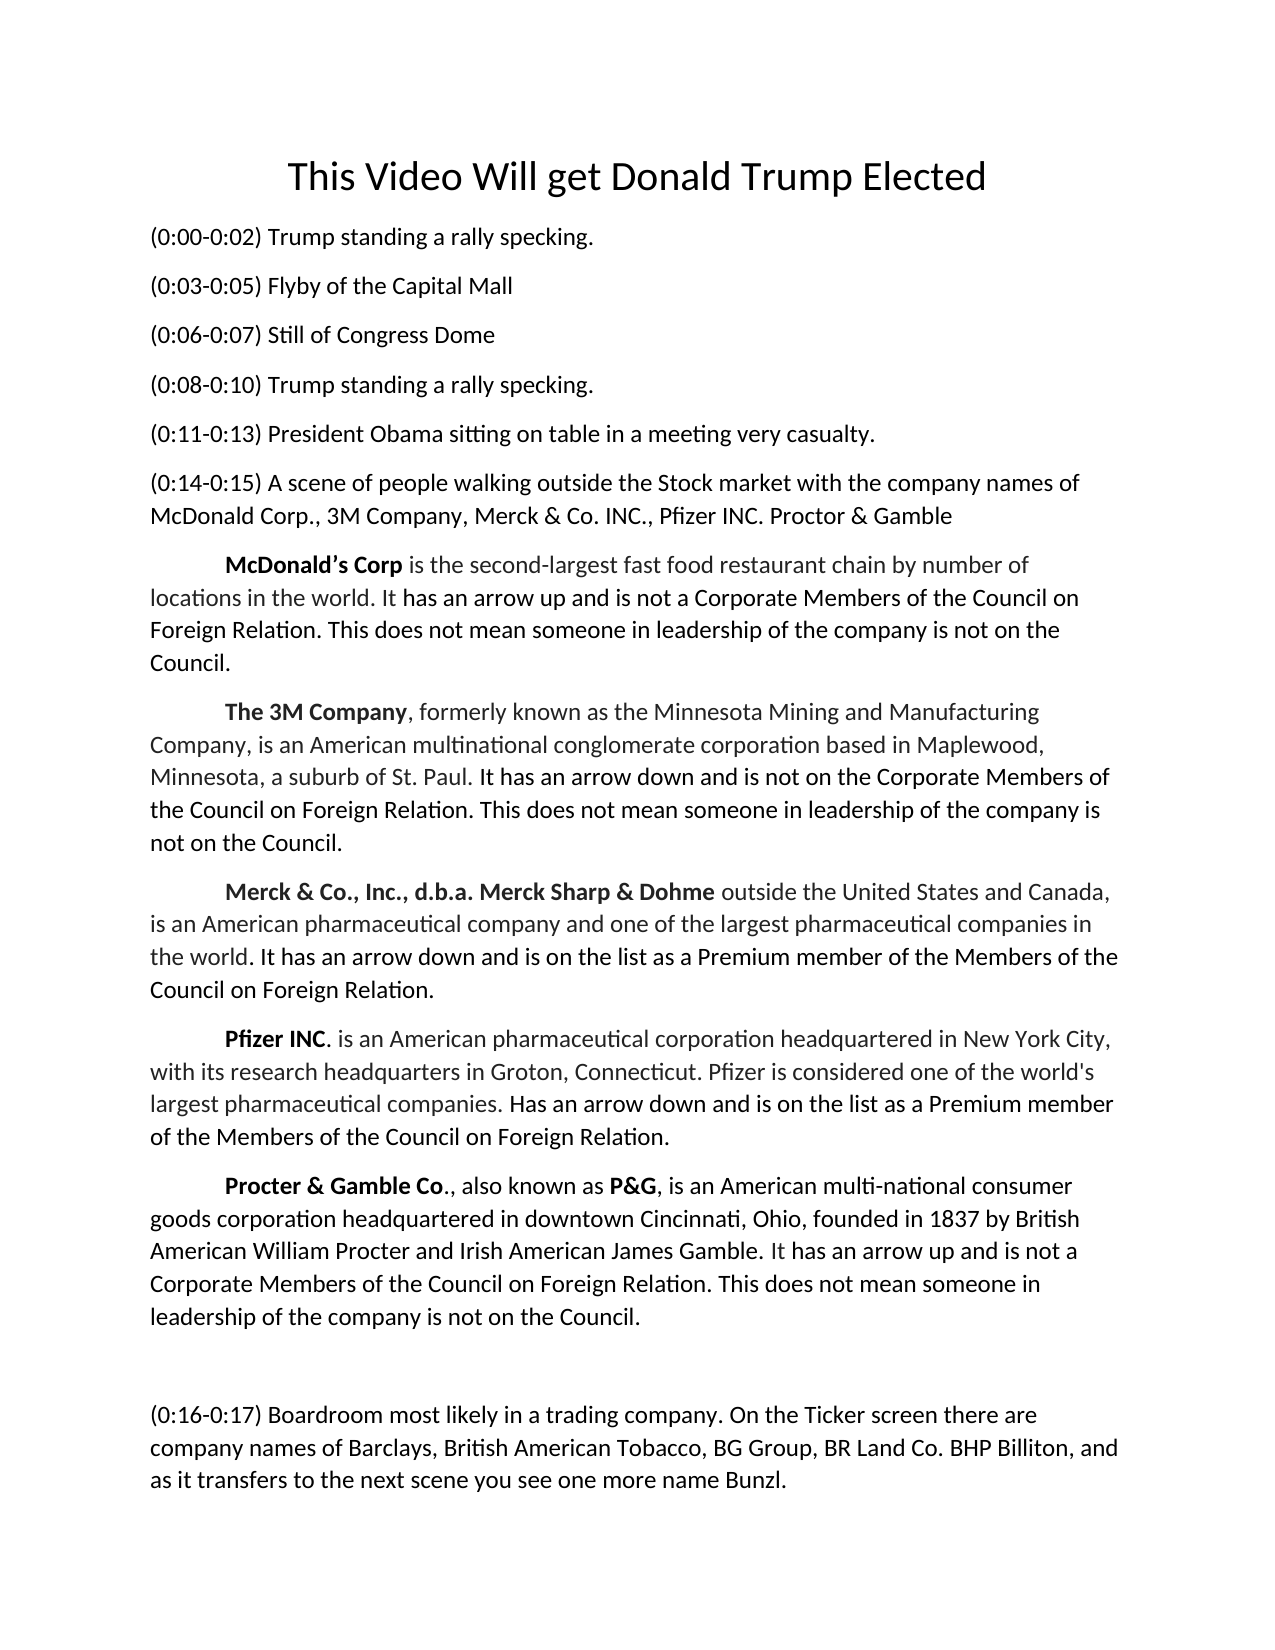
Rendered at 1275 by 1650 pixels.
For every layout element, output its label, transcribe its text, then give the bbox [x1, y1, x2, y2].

text (0:03-0:05) Flyby of the Capital Mall [150, 270, 1125, 301]
text (0:16-0:17) Boardroom most likely in a trading company. On the Ticker screen there are company names of Barclays, British American Tobacco, BG Group, BR Land Co. BHP Billiton, and as it transfers to the next scene you see one more name Bunzl. [150, 1399, 1125, 1495]
text (0:11-0:13) President Obama sitting on table in a meeting very casualty. [150, 418, 1125, 449]
text Merck & Co., Inc., d.b.a. Merck Sharp & Dohme outside the United States and Canada, is an American pharmaceutical company and one of the largest pharmaceutical companies in the world. It has an arrow down and is on the list as a Premium member of the Members of the Council on Foreign Relation. [150, 876, 1125, 1004]
text The 3M Company, formerly known as the Minnesota Mining and Manufacturing Company, is an American multinational conglomerate corporation based in Maplewood, Minnesota, a suburb of St. Paul. It has an arrow down and is not on the Corporate Members of the Council on Foreign Relation. This does not mean someone in leadership of the company is not on the Council. [150, 696, 1125, 857]
text This Video Will get Donald Trump Elected [150, 150, 1125, 201]
text (0:06-0:07) Still of Congress Dome [150, 319, 1125, 350]
text (0:00-0:02) Trump standing a rally specking. [150, 221, 1125, 252]
text McDonald’s Corp is the second-largest fast food restaurant chain by number of locations in the world. It has an arrow up and is not a Corporate Members of the Council on Foreign Relation. This does not mean someone in leadership of the company is not on the Council. [150, 549, 1125, 678]
text (0:08-0:10) Trump standing a rally specking. [150, 369, 1125, 399]
text (0:14-0:15) A scene of people walking outside the Stock market with the company names of McDonald Corp., 3M Company, Merck & Co. INC., Pfizer INC. Proctor & Gamble [150, 467, 1125, 531]
text Pfizer INC. is an American pharmaceutical corporation headquartered in New York City, with its research headquarters in Groton, Connecticut. Pfizer is considered one of the world's largest pharmaceutical companies. Has an arrow down and is on the list as a Premium member of the Members of the Council on Foreign Relation. [150, 1023, 1125, 1151]
text Procter & Gamble Co., also known as P&G, is an American multi-national consumer goods corporation headquartered in downtown Cincinnati, Ohio, founded in 1837 by British American William Procter and Irish American James Gamble. It has an arrow up and is not a Corporate Members of the Council on Foreign Relation. This does not mean someone in leadership of the company is not on the Council. [150, 1170, 1125, 1331]
